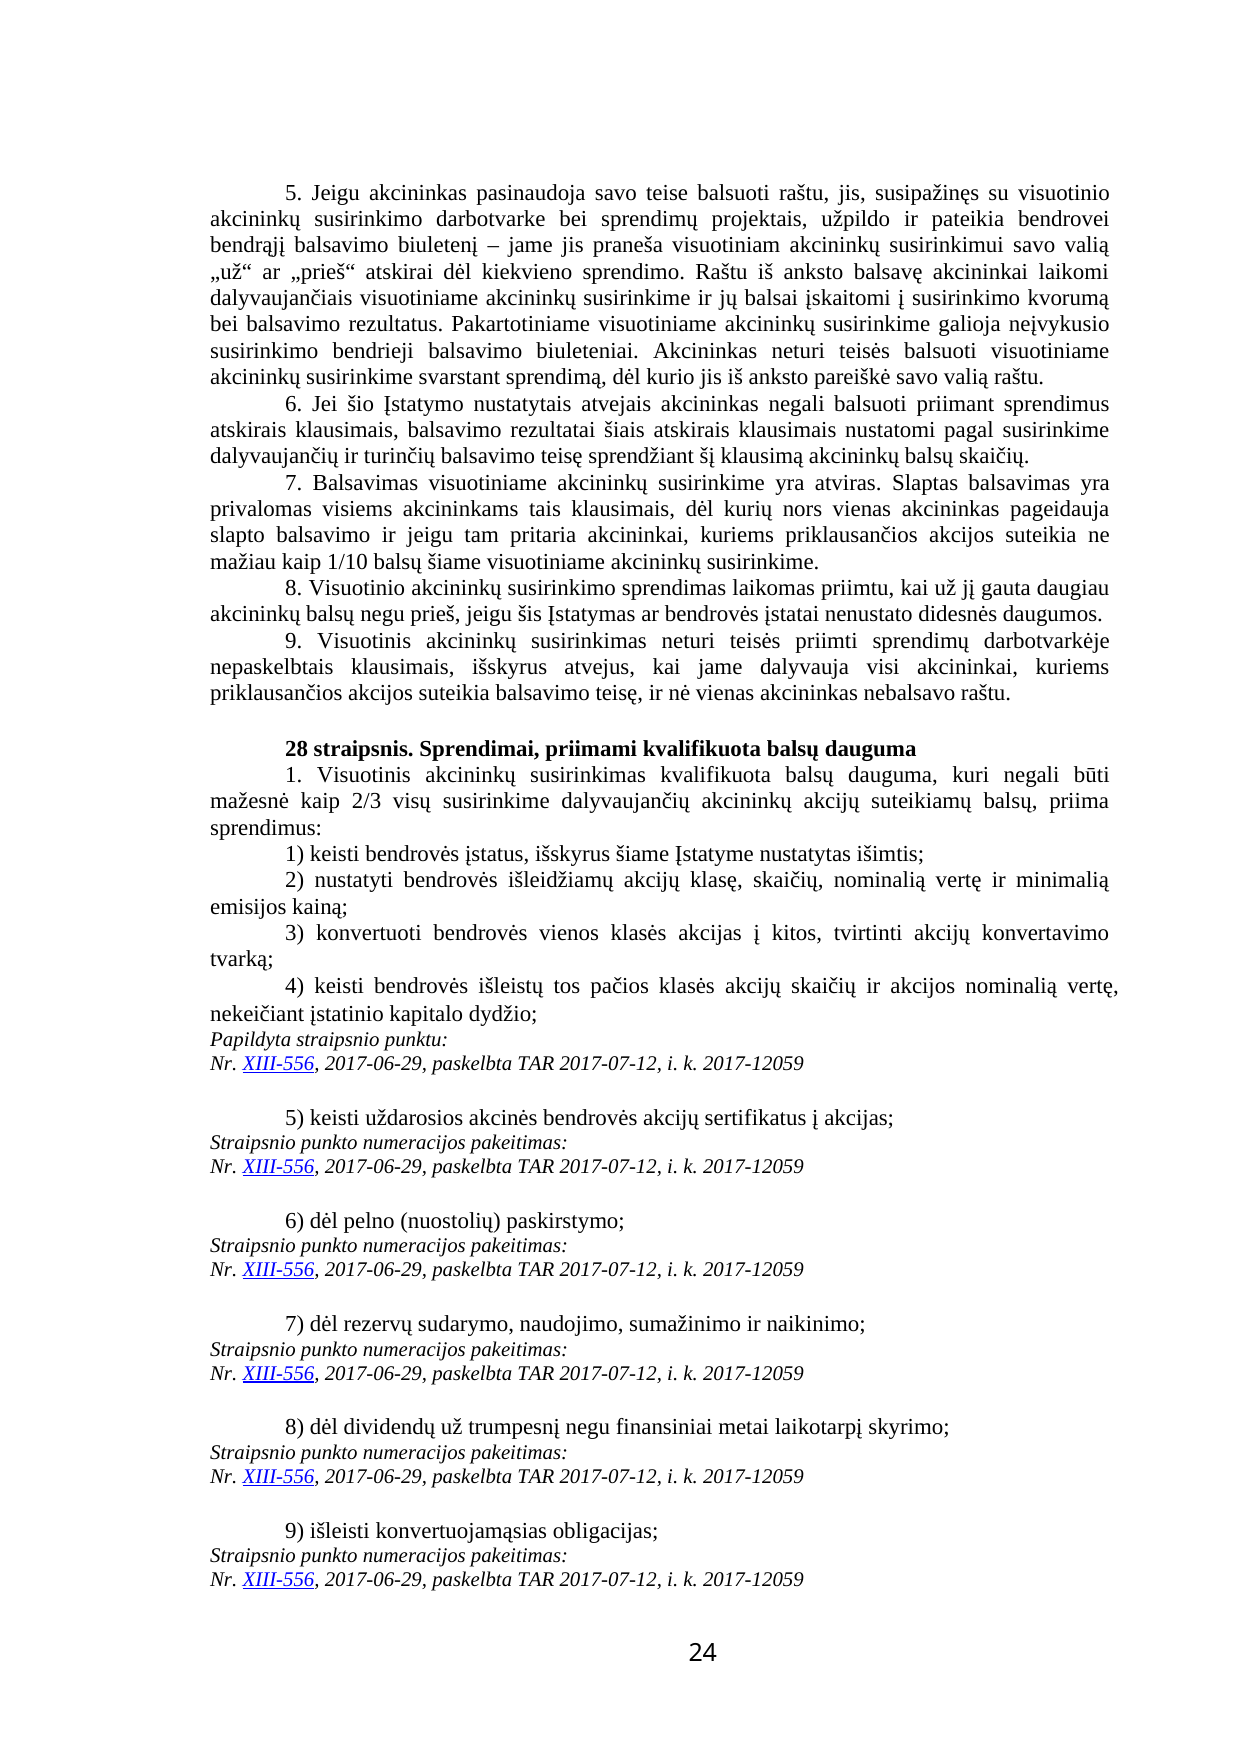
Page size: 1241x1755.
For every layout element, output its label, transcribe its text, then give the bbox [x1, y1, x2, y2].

text 9. Visuotinis akcininkų susirinkimas neturi teisės priimti sprendimų darbotvarkėje nepaskelbtais klausimais, išskyrus atvejus, kai jame dalyvauja visi akcininkai, kuriems priklausančios akcijos suteikia balsavimo teisę, ir nė vienas akcininkas nebalsavo raštu. [210, 627, 1111, 706]
text 9) išleisti konvertuojamąsias obligacijas; [210, 1517, 1111, 1543]
text Nr. XIII-556, 2017-06-29, paskelbta TAR 2017-07-12, i. k. 2017-12059 [210, 1257, 1120, 1281]
text Papildyta straipsnio punktu: [210, 1027, 1120, 1051]
text Straipsnio punkto numeracijos pakeitimas: [210, 1543, 1120, 1567]
text 2) nustatyti bendrovės išleidžiamų akcijų klasę, skaičių, nominalią vertę ir minimalią emisijos kainą; [210, 866, 1111, 919]
text Straipsnio punkto numeracijos pakeitimas: [210, 1130, 1120, 1154]
text 7) dėl rezervų sudarymo, naudojimo, sumažinimo ir naikinimo; [210, 1310, 1111, 1337]
text 3) konvertuoti bendrovės vienos klasės akcijas į kitos, tvirtinti akcijų konvertavimo tvarką; [210, 919, 1111, 972]
text 8) dėl dividendų už trumpesnį negu finansiniai metai laikotarpį skyrimo; [210, 1413, 1120, 1440]
text Nr. XIII-556, 2017-06-29, paskelbta TAR 2017-07-12, i. k. 2017-12059 [210, 1464, 1120, 1488]
text Straipsnio punkto numeracijos pakeitimas: [210, 1440, 1120, 1464]
text 5) keisti uždarosios akcinės bendrovės akcijų sertifikatus į akcijas; [210, 1104, 1111, 1130]
text 28 straipsnis. Sprendimai, priimami kvalifikuota balsų dauguma [210, 734, 1111, 761]
text Nr. XIII-556, 2017-06-29, paskelbta TAR 2017-07-12, i. k. 2017-12059 [210, 1154, 1120, 1178]
text Straipsnio punkto numeracijos pakeitimas: [210, 1337, 1120, 1361]
text Nr. XIII-556, 2017-06-29, paskelbta TAR 2017-07-12, i. k. 2017-12059 [210, 1051, 1120, 1075]
text Nr. XIII-556, 2017-06-29, paskelbta TAR 2017-07-12, i. k. 2017-12059 [210, 1567, 1120, 1591]
text 5. Jeigu akcininkas pasinaudoja savo teise balsuoti raštu, jis, susipažinęs su visuotinio akcininkų susirinkimo darbotvarke bei sprendimų projektais, užpildo ir pateikia bendrovei bendrąjį balsavimo biuletenį – jame jis praneša visuotiniam akcininkų susirinkimui savo valią „už“ ar „prieš“ atskirai dėl kiekvieno sprendimo. Raštu iš anksto balsavę akcininkai laikomi dalyvaujančiais visuotiniame akcininkų susirinkime ir jų balsai įskaitomi į susirinkimo kvorumą bei balsavimo rezultatus. Pakartotiniame visuotiniame akcininkų susirinkime galioja neįvykusio susirinkimo bendrieji balsavimo biuleteniai. Akcininkas neturi teisės balsuoti visuotiniame akcininkų susirinkime svarstant sprendimą, dėl kurio jis iš anksto pareiškė savo valią raštu. [210, 179, 1111, 389]
text 4) keisti bendrovės išleistų tos pačios klasės akcijų skaičių ir akcijos nominalią vertę, nekeičiant įstatinio kapitalo dydžio; [210, 972, 1120, 1027]
text 7. Balsavimas visuotiniame akcininkų susirinkime yra atviras. Slaptas balsavimas yra privalomas visiems akcininkams tais klausimais, dėl kurių nors vienas akcininkas pageidauja slapto balsavimo ir jeigu tam pritaria akcininkai, kuriems priklausančios akcijos suteikia ne mažiau kaip 1/10 balsų šiame visuotiniame akcininkų susirinkime. [210, 469, 1111, 574]
text Straipsnio punkto numeracijos pakeitimas: [210, 1233, 1120, 1257]
text Nr. XIII-556, 2017-06-29, paskelbta TAR 2017-07-12, i. k. 2017-12059 [210, 1361, 1120, 1385]
text 1. Visuotinis akcininkų susirinkimas kvalifikuota balsų dauguma, kuri negali būti mažesnė kaip 2/3 visų susirinkime dalyvaujančių akcininkų akcijų suteikiamų balsų, priima sprendimus: [210, 761, 1111, 840]
text 8. Visuotinio akcininkų susirinkimo sprendimas laikomas priimtu, kai už jį gauta daugiau akcininkų balsų negu prieš, jeigu šis Įstatymas ar bendrovės įstatai nenustato didesnės daugumos. [210, 574, 1111, 627]
text 6) dėl pelno (nuostolių) paskirstymo; [210, 1207, 1111, 1233]
text 6. Jei šio Įstatymo nustatytais atvejais akcininkas negali balsuoti priimant sprendimus atskirais klausimais, balsavimo rezultatai šiais atskirais klausimais nustatomi pagal susirinkime dalyvaujančių ir turinčių balsavimo teisę sprendžiant šį klausimą akcininkų balsų skaičių. [210, 389, 1111, 469]
text 1) keisti bendrovės įstatus, išskyrus šiame Įstatyme nustatytas išimtis; [210, 840, 1111, 866]
